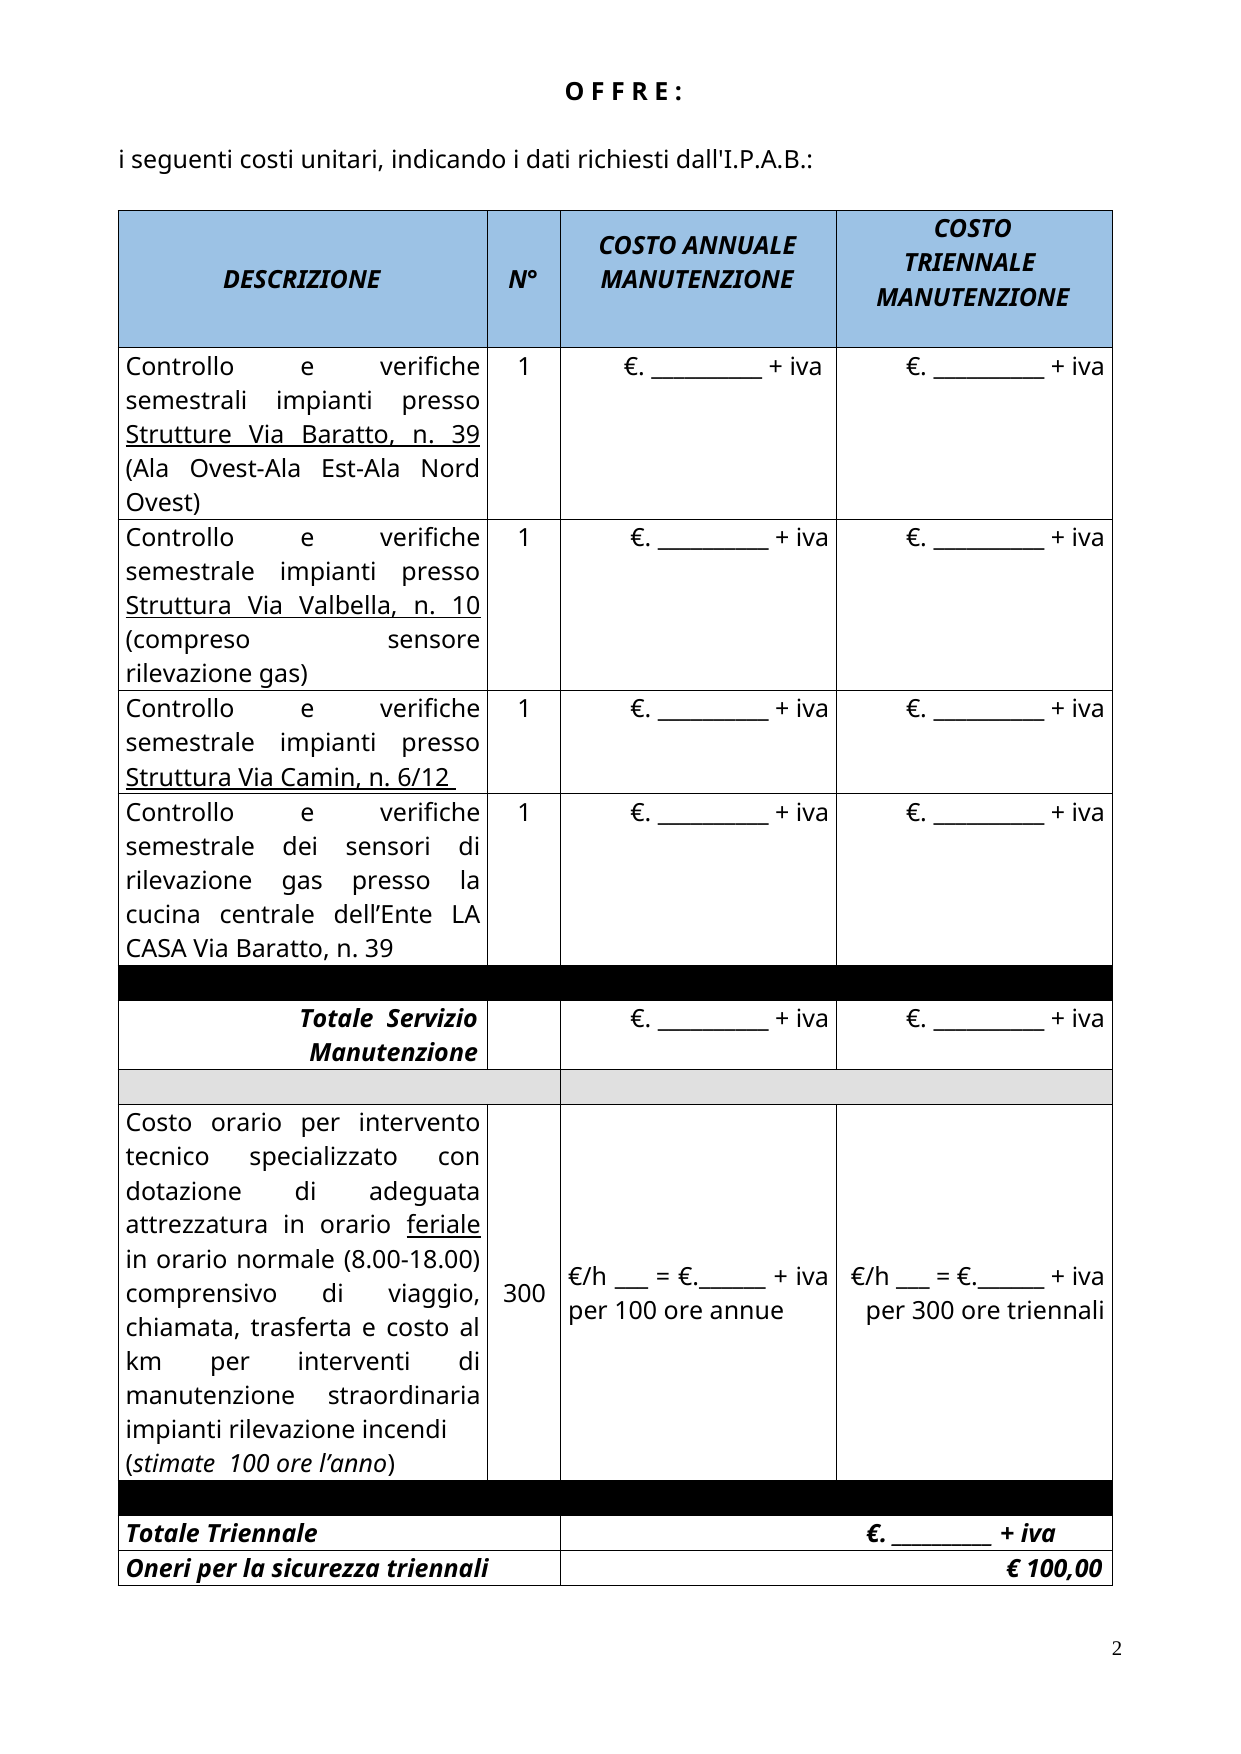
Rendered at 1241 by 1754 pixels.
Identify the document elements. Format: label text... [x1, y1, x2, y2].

table_cell 1 [488, 794, 560, 964]
table_cell [119, 1481, 487, 1515]
table_cell [561, 1481, 836, 1515]
table_header COSTO TRIENNALE MANUTENZIONE [837, 211, 1112, 347]
table_cell Controllo e verifiche semestrale dei sensori di rilevazione gas presso la cucina centrale dell’Ente LA CASA Via Baratto, n. 39 [119, 794, 487, 964]
table_cell 1 [488, 691, 560, 793]
table_cell €/h ___ = €.______ + iva per 300 ore triennali [837, 1105, 1112, 1480]
table_header COSTO ANNUALE MANUTENZIONE [561, 211, 836, 347]
table_cell Totale Triennale [119, 1516, 560, 1550]
table_cell €. __________ + iva [561, 1516, 1112, 1550]
table_cell [488, 1001, 560, 1069]
table_cell €. __________ + iva [837, 520, 1112, 690]
table_cell [837, 966, 1112, 1000]
table_cell €. __________ + iva [561, 691, 836, 793]
table_cell €. __________ + iva [561, 1001, 836, 1069]
table_cell €. __________ + iva [837, 691, 1112, 793]
table_cell Costo orario per intervento tecnico specializzato con dotazione di adeguata attrezzatura in orario feriale in orario normale (8.00-18.00) comprensivo di viaggio, chiamata, trasferta e costo al km per interventi di manutenzione straordinaria impianti rilevazione incendi (stimate 100 ore l’anno) [119, 1105, 487, 1480]
table_cell [837, 1481, 1112, 1515]
table_header DESCRIZIONE [119, 211, 487, 347]
table_header N° [488, 211, 560, 347]
table_cell [561, 966, 836, 1000]
table_cell €. __________ + iva [837, 794, 1112, 964]
table_cell [119, 1070, 560, 1104]
table_cell €. __________ + iva [837, 348, 1112, 519]
table_cell [561, 1070, 1112, 1104]
table_cell 1 [488, 520, 560, 690]
table_cell Controllo e verifiche semestrale impianti presso Struttura Via Valbella, n. 10 (compreso sensore rilevazione gas) [119, 520, 487, 690]
table_cell Oneri per la sicurezza triennali [119, 1551, 560, 1585]
table_cell [119, 966, 487, 1000]
text O F F R E : [418, 74, 1122, 108]
table_cell €. __________ + iva [837, 1001, 1112, 1069]
table_cell [488, 966, 560, 1000]
table_cell €. __________ + iva [561, 520, 836, 690]
table_cell €. __________ + iva [561, 348, 836, 519]
table_cell €. __________ + iva [561, 794, 836, 964]
table_cell € 100,00 [561, 1551, 1112, 1585]
table_cell Totale Servizio Manutenzione [119, 1001, 487, 1069]
table_cell 300 [488, 1105, 560, 1480]
table_cell 1 [488, 348, 560, 519]
table_cell [488, 1481, 560, 1515]
table_cell Controllo e verifiche semestrali impianti presso Strutture Via Baratto, n. 39 (Ala Ovest-Ala Est-Ala Nord Ovest) [119, 348, 487, 519]
text i seguenti costi unitari, indicando i dati richiesti dall'I.P.A.B.: [118, 142, 1122, 176]
table_cell Controllo e verifiche semestrale impianti presso Struttura Via Camin, n. 6/12 [119, 691, 487, 793]
table_cell €/h ___ = €.______ + iva per 100 ore annue [561, 1105, 836, 1480]
